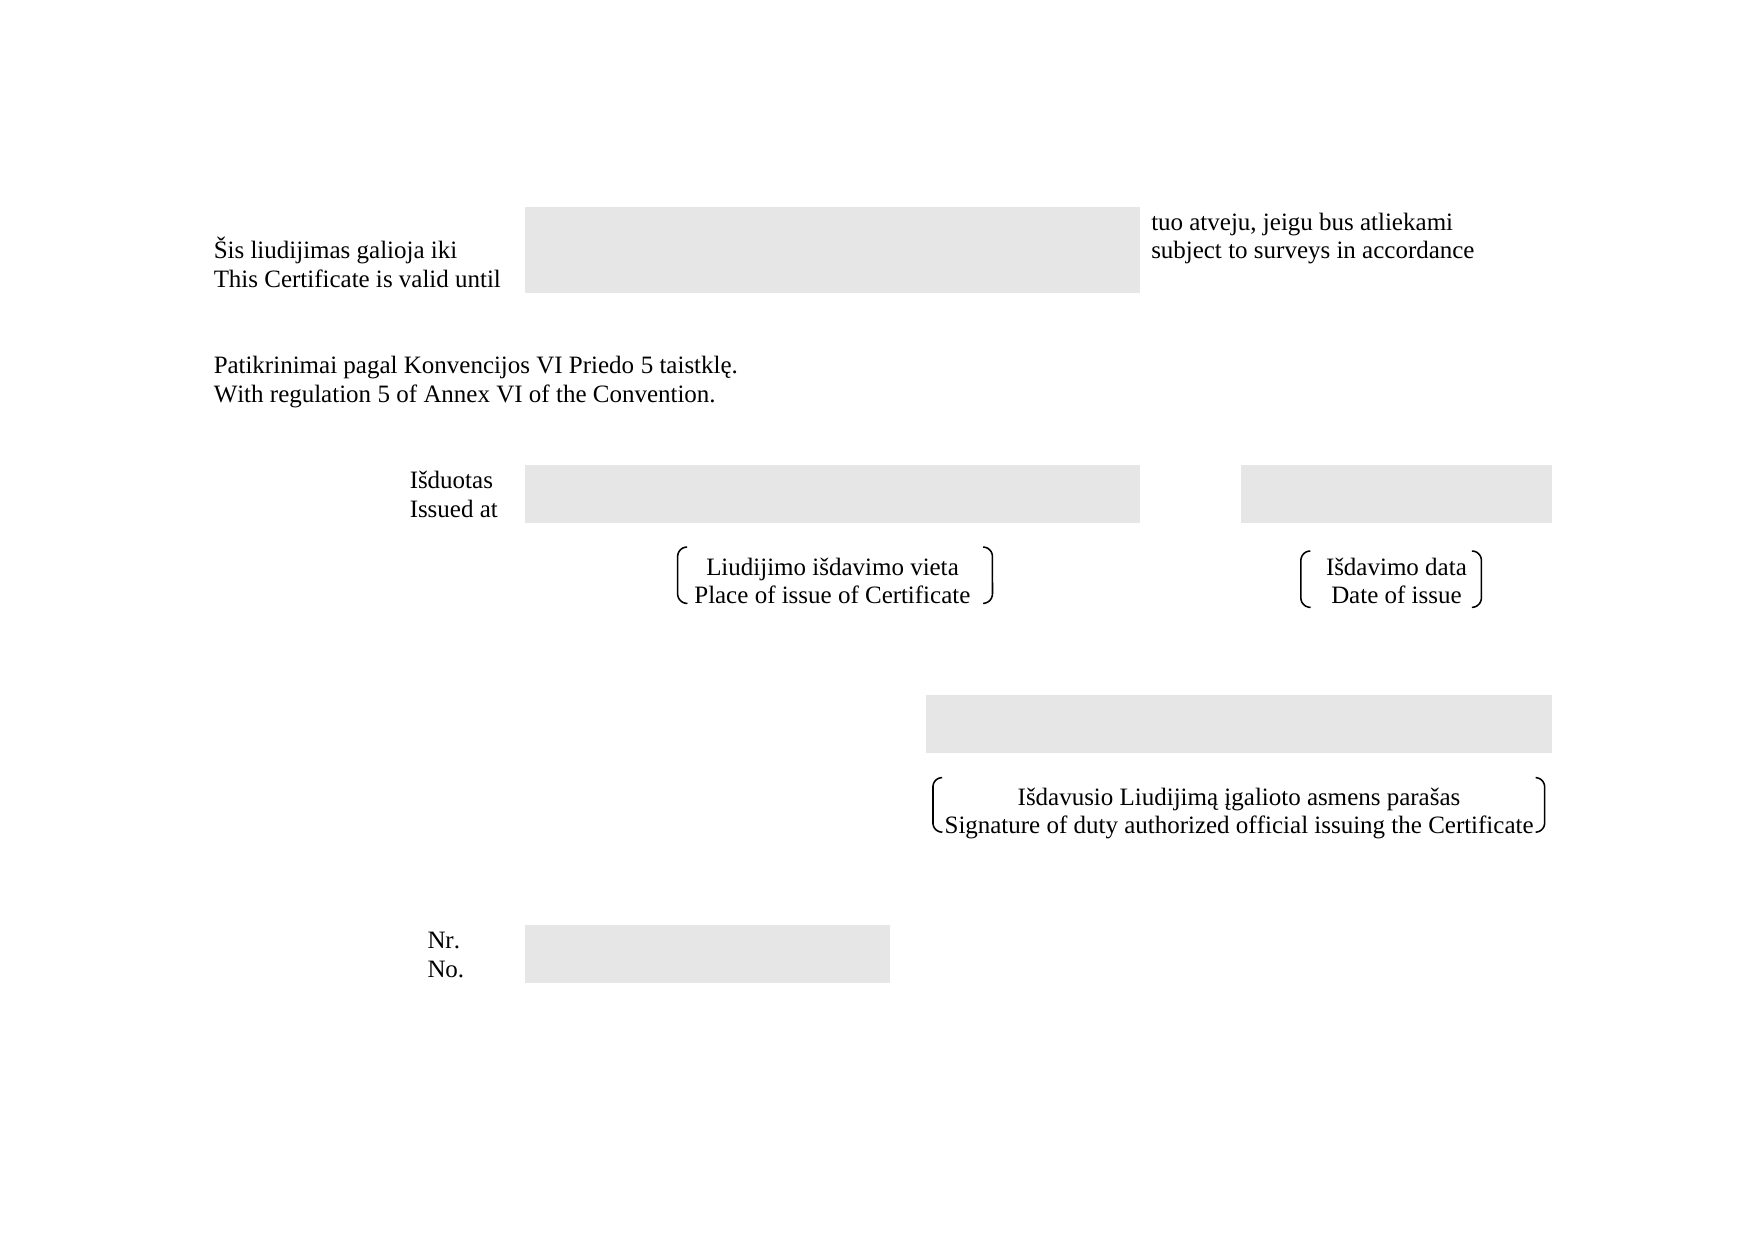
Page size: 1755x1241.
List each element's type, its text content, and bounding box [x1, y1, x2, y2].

table_cell [202, 437, 525, 465]
table_cell [1140, 1012, 1552, 1040]
table_cell Išdavimo data Date of issue [1241, 523, 1552, 609]
table_cell [890, 925, 1552, 983]
table_cell [525, 322, 1140, 350]
table_cell [202, 609, 525, 638]
table_cell [202, 897, 525, 925]
table_cell [1140, 1040, 1552, 1069]
table_cell [202, 322, 525, 350]
table_cell [525, 408, 1140, 437]
table_cell [1140, 322, 1552, 350]
table_cell [525, 925, 890, 983]
table_cell [1140, 868, 1552, 897]
table_cell [926, 695, 1552, 753]
table_cell [1140, 667, 1552, 695]
table_cell [202, 839, 525, 868]
table_cell [202, 1040, 525, 1069]
table_cell [525, 293, 1140, 322]
table_cell [525, 638, 1140, 667]
table_cell [202, 638, 525, 667]
table_cell [202, 408, 525, 437]
table_cell Nr. No. [202, 925, 525, 983]
table_cell Patikrinimai pagal Konvencijos VI Priedo 5 taistklę. With regulation 5 of Annex VI of the Convention. [202, 350, 1552, 408]
table_cell [202, 1012, 525, 1040]
table_cell [1140, 609, 1552, 638]
table_cell [525, 868, 1140, 897]
table_cell [1140, 1069, 1552, 1098]
table_cell [525, 465, 1140, 523]
table_cell [1140, 839, 1552, 868]
table_cell [1140, 638, 1552, 667]
table_cell [202, 1069, 525, 1098]
table_cell [202, 293, 525, 322]
table_cell [525, 983, 1140, 1012]
table_cell [525, 695, 926, 753]
table_cell Išduotas Issued at [202, 465, 525, 523]
table_cell [1140, 465, 1241, 523]
table_cell [1140, 983, 1552, 1012]
table_header tuo atveju, jeigu bus atliekami subject to surveys in accordance [1140, 207, 1552, 293]
table_header Šis liudijimas galioja iki This Certificate is valid until [202, 207, 525, 293]
table_cell [1241, 465, 1552, 523]
table_cell [202, 667, 525, 695]
table_cell [525, 1012, 1140, 1040]
table_cell [202, 695, 525, 753]
table_cell [525, 667, 1140, 695]
table_cell [1140, 1098, 1552, 1127]
table_cell [202, 868, 525, 897]
table_cell Liudijimo išdavimo vieta Place of issue of Certificate [525, 523, 1140, 609]
table_cell [1140, 523, 1241, 609]
table_cell [202, 523, 525, 609]
table_cell [525, 839, 1140, 868]
table_cell Išdavusio Liudijimą įgalioto asmens parašas Signature of duty authorized official issuing the Certificate [926, 753, 1552, 839]
table_cell [525, 1069, 1140, 1098]
table_cell [202, 1098, 525, 1127]
table_cell [1140, 408, 1552, 437]
table_cell [202, 753, 525, 839]
table_cell [525, 1098, 1140, 1127]
table_cell [1140, 437, 1552, 465]
table_cell [1140, 293, 1552, 322]
table_cell [525, 437, 1140, 465]
table_cell [525, 897, 1140, 925]
table_cell [525, 1040, 1140, 1069]
table_cell [1140, 897, 1552, 925]
table_cell [525, 609, 1140, 638]
table_header [525, 207, 1140, 293]
table_cell [202, 983, 525, 1012]
table_cell [525, 753, 926, 839]
